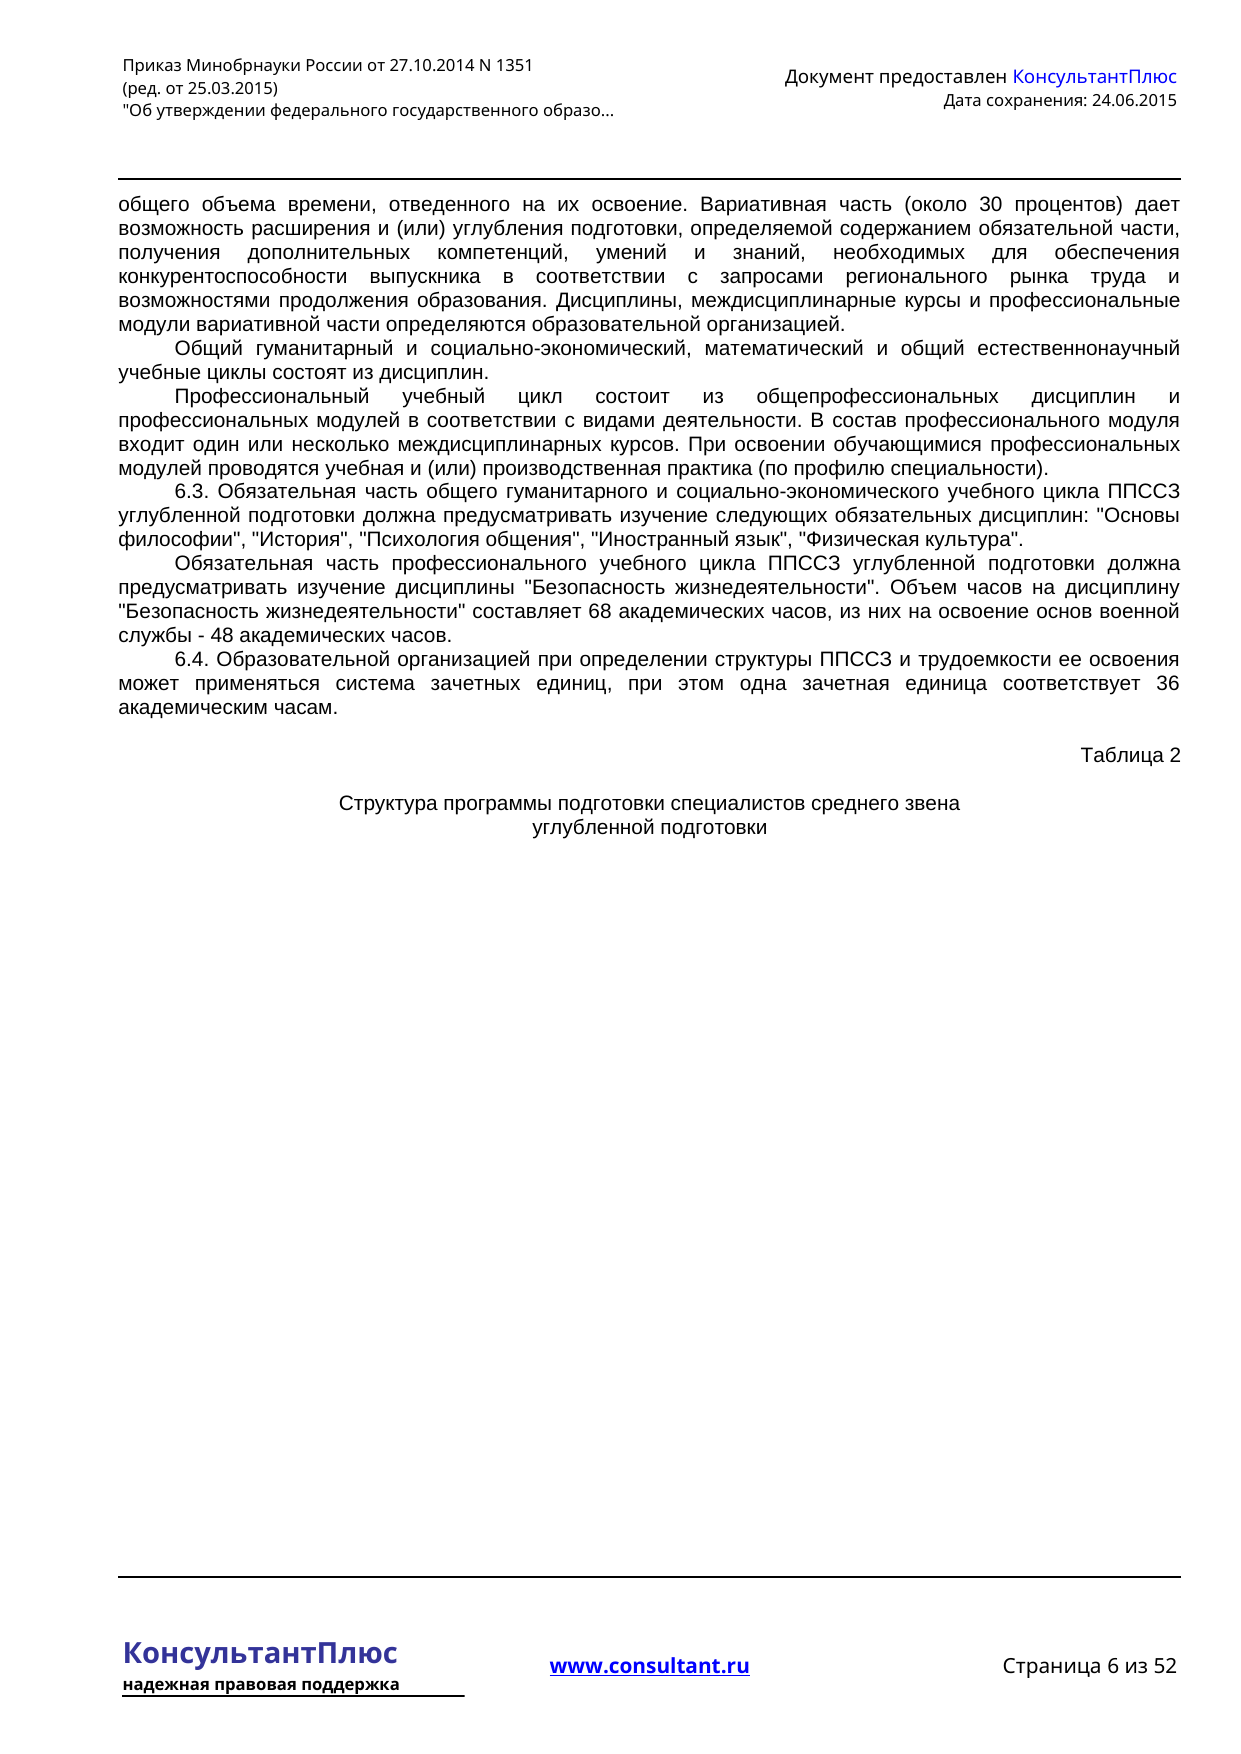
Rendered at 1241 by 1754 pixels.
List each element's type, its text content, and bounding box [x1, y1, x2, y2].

list Таблица 2 [118, 743, 1181, 767]
list общего объема времени, отведенного на их освоение. Вариативная часть (около 30 процентов) дает возможность расширения и (или) углубления подготовки, определяемой содержанием обязательной части, получения дополнительных компетенций, умений и знаний, необходимых для обеспечения конкурентоспособности выпускника в соответствии с запросами регионального рынка труда и возможностями продолжения образования. Дисциплины, междисциплинарные курсы и профессиональные модули вариативной части определяются образовательной организацией. [118, 192, 1181, 336]
list Профессиональный учебный цикл состоит из общепрофессиональных дисциплин и профессиональных модулей в соответствии с видами деятельности. В состав профессионального модуля входит один или несколько междисциплинарных курсов. При освоении обучающимися профессиональных модулей проводятся учебная и (или) производственная практика (по профилю специальности). [118, 383, 1181, 479]
list Обязательная часть профессионального учебного цикла ППССЗ углубленной подготовки должна предусматривать изучение дисциплины "Безопасность жизнедеятельности". Объем часов на дисциплину "Безопасность жизнедеятельности" составляет 68 академических часов, из них на освоение основ военной службы - 48 академических часов. [118, 551, 1181, 647]
list углубленной подготовки [118, 815, 1181, 839]
list Структура программы подготовки специалистов среднего звена [118, 791, 1181, 815]
list Общий гуманитарный и социально-экономический, математический и общий естественнонаучный учебные циклы состоят из дисциплин. [118, 336, 1181, 383]
list 6.3. Обязательная часть общего гуманитарного и социально-экономического учебного цикла ППССЗ углубленной подготовки должна предусматривать изучение следующих обязательных дисциплин: "Основы философии", "История", "Психология общения", "Иностранный язык", "Физическая культура". [118, 479, 1181, 551]
list 6.4. Образовательной организацией при определении структуры ППССЗ и трудоемкости ее освоения может применяться система зачетных единиц, при этом одна зачетная единица соответствует 36 академическим часам. [118, 647, 1181, 719]
